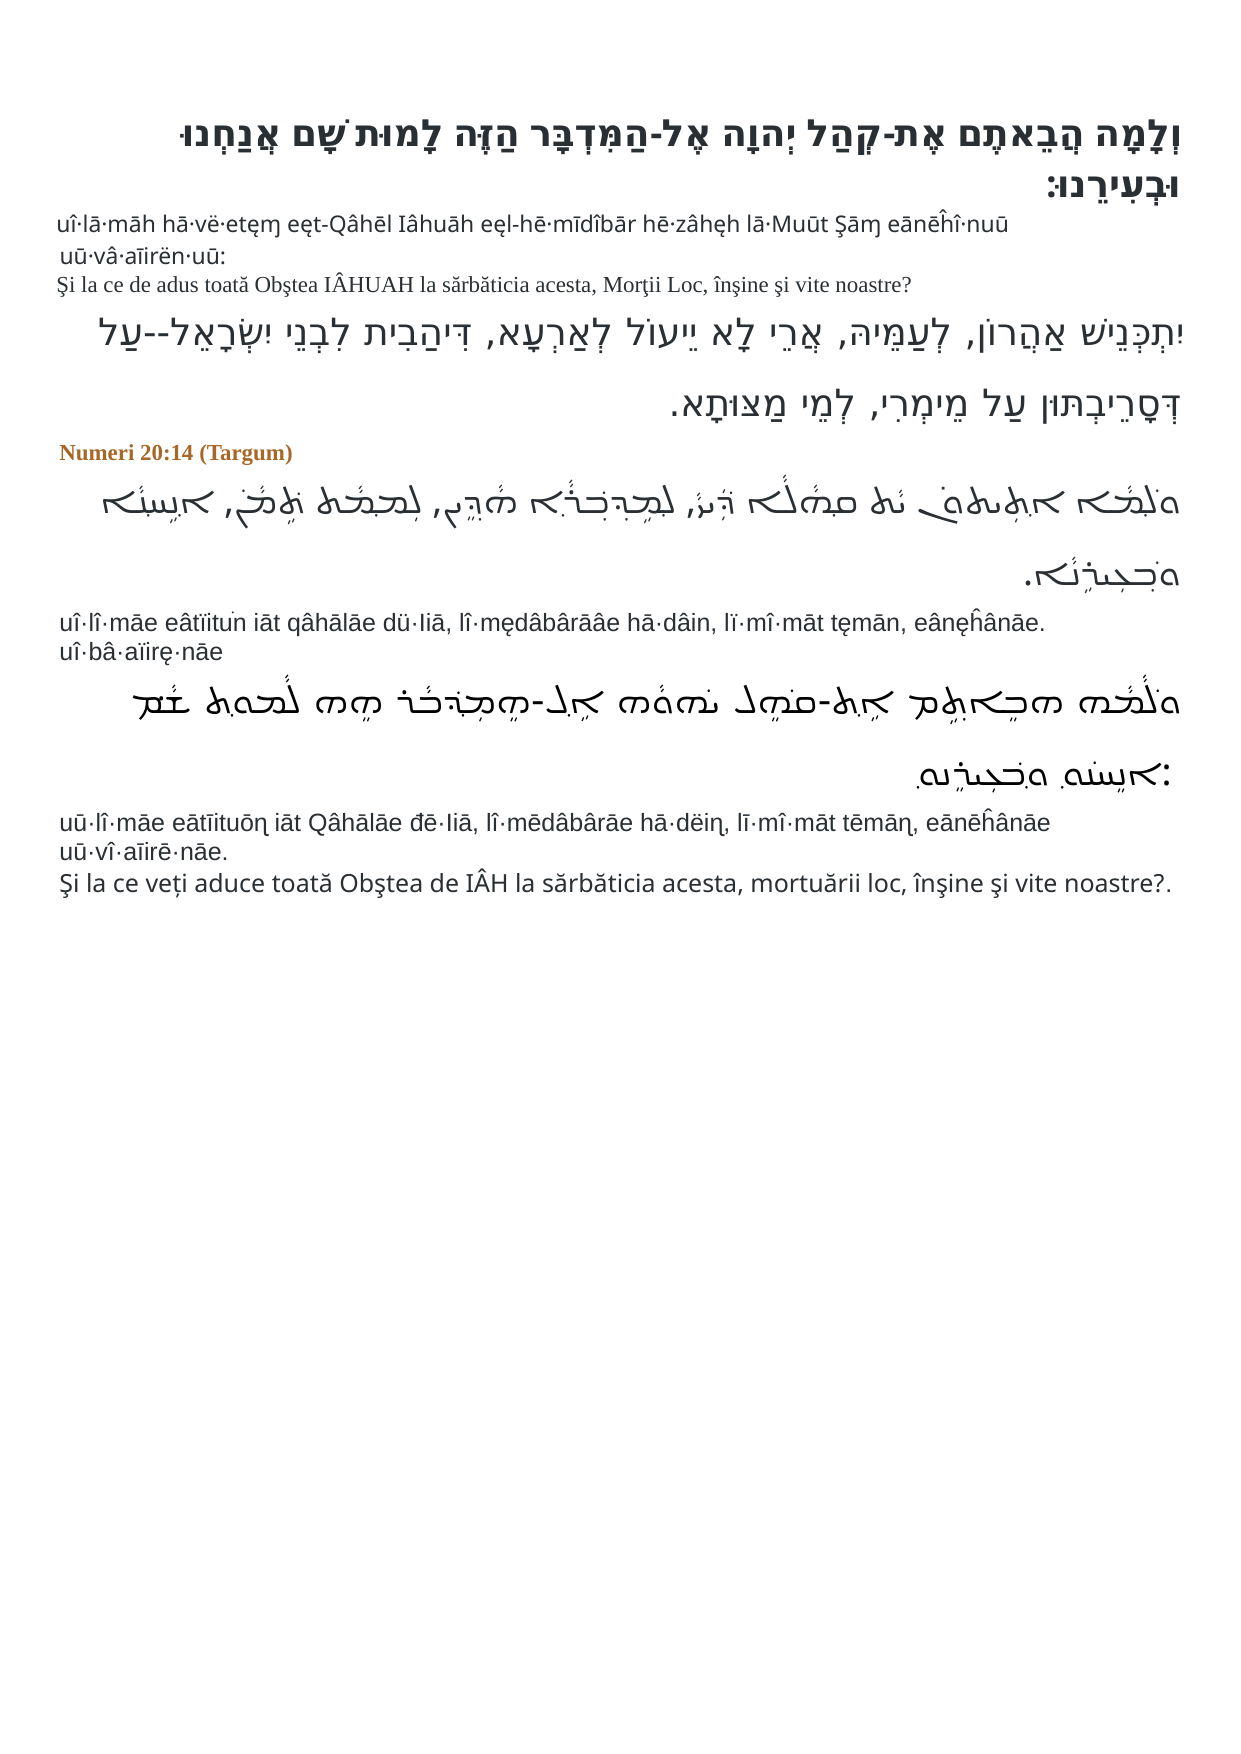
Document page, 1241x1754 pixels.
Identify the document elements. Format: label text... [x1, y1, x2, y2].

text uî·lā·māh hā·vë·etęɱ eęt-Qâhēl Iâhuāh eęl-hē·mīdîbār hē·zâhęh lā·Muūt Şāɱ eānēĥî·nuū uū·vâ·aīirën·uū: [56, 208, 1181, 271]
text ܘ݁ܠܵܡܵܗ ܗܒܸܐܬ݂ܹܡ ܐ݂ܹܬ-ܩ݁ܗܸܠ ܝ݁ܗܘܵܗ ܐ݂ܹܠ-ܗܸܡ݂ܼܕ݁ܒܵܪ ܗܸܗ ܠܵܡܘ݂ܬ ܫ݀ܵܡ ܐܢܸܚ݁ܢܘ݂ ܘ݂ܒ݁ܥܼܝܪܸܢܘ݂: [59, 666, 1181, 808]
text ܘ݁ܠ݂ܡܵܐ ܐ݂ܬܼܝܬܘֹܢ ܝܵܬ ܩ݂ܗܵܠܵܐ ܕ݁ܲܝܝܵ, ܠ݂ܡܹܕ݂ܒ݂݁ܪ݂ܵܐ ܗܵܕ݂ܸܝܢ, ܠܼܡ݂ܡܵܬ ܬܹ݁ܡ݁ܵܢ, ܐ݂ܢܹܚ݂ܢܵܐ ܘ݁ܒ݂ܥܼܝܪܹܢܵܐ. [59, 466, 1181, 608]
text Şi la ce veţi aduce toată Obştea de IÂH la sărbăticia acesta, mortuării loc, înşine şi vite noastre?. [59, 865, 1181, 899]
text וְלָמָה הֲבֵאתֶם אֶת-קְהַל יְהוָה אֶל-הַמִּדְבָּר הַזֶּה לָמוּת שָׁם אֲנַחְנוּ וּבְעִירֵנוּ: [59, 106, 1184, 208]
text יִתְכְּנֵישׁ אַהֲרוֹן, לְעַמֵּיהּ, אֲרֵי לָא יֵיעוֹל לְאַרְעָא, דִּיהַבִית לִבְנֵי יִשְׂרָאֵל--עַל דְּסָרֵיבְתּוּן עַל מֵימְרִי, לְמֵי מַצּוּתָא. [59, 297, 1184, 439]
text uî·lî·māe eâtïituֹn iāt qâhālāe dü·Iiā, lî·mędâbârāâe hā·dâin, lï·mî·māt tęmān, eânęĥânāe. uî·bâ·aïirę·nāe [59, 608, 1181, 666]
text Şi la ce de adus toată Obştea IÂHUAH la sărbăticia acesta, Morţii Loc, înşine şi vite noastre? [56, 271, 1181, 297]
text Numeri 20:14 (Targum) [59, 439, 1181, 466]
text uū·lî·māe eātīituōɳ iāt Qâhālāe đē·Iiā, lî·mēdâbârāe hā·dëiɳ, lī·mî·māt tēmāɳ, eānēĥânāe uū·vî·aīirē·nāe. [59, 808, 1181, 865]
